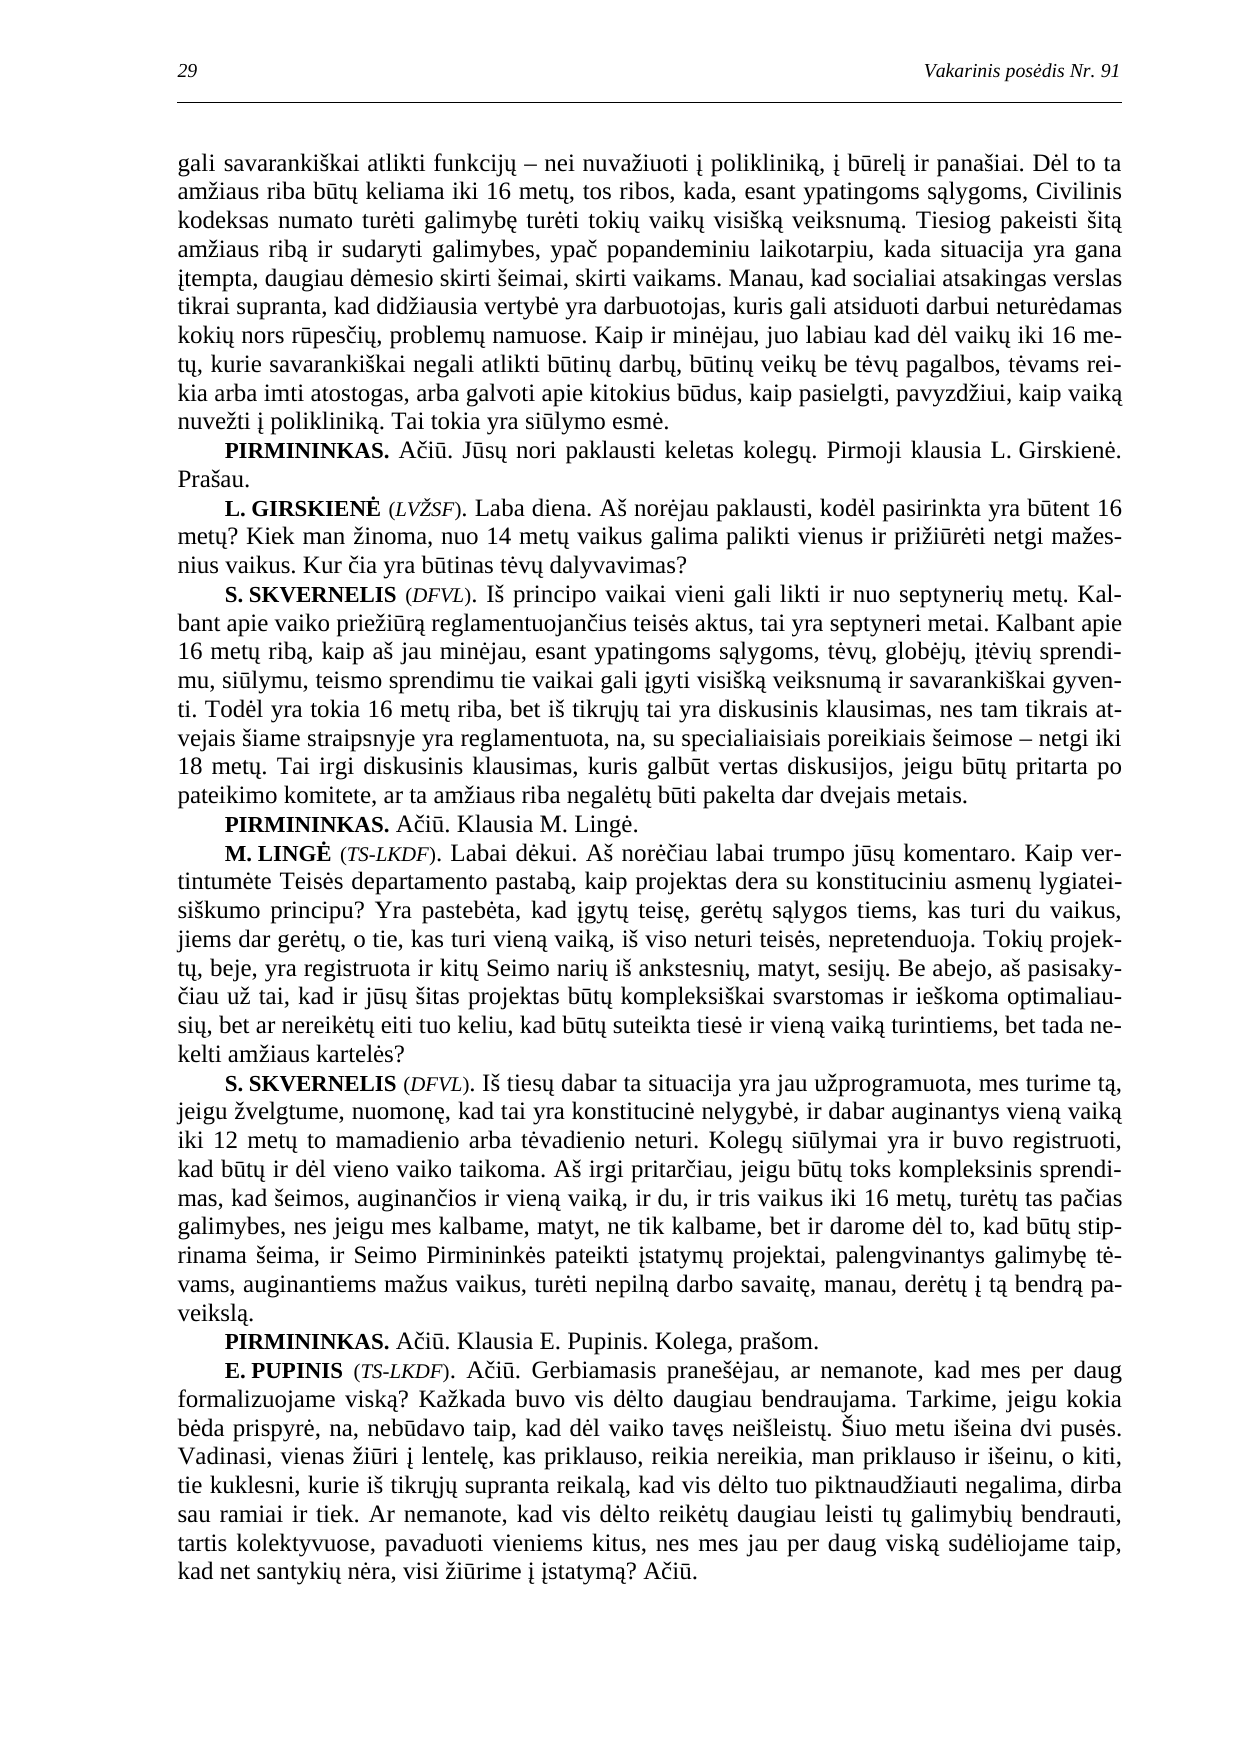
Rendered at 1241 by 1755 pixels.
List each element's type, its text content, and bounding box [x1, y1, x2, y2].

text E. PUPINIS (TS-LKDF). Ačiū. Ger­bia­ma­sis pra­ne­šė­jau, ar ne­ma­no­te, kad mes per daug for­ma­li­zuo­ja­me vis­ką? Kaž­ka­da bu­vo vis dėl­to dau­giau ben­drau­ja­ma. Tar­kime, jei­gu ko­kia bė­da pri­spy­rė, na, ne­bū­da­vo taip, kad dėl vai­ko ta­vęs ne­iš­leis­tų. Šiuo me­tu iš­ei­na dvi pu­sės. Va­di­na­si, vie­nas žiū­ri į len­te­lę, kas pri­klau­so, rei­kia ne­rei­kia, man pri­klau­so ir iš­ei­nu, o ki­ti, tie kuk­les­ni, ku­rie iš tik­rų­jų su­pran­ta rei­ka­lą, kad vis dėl­to tuo pik­tnau­džiau­ti ne­ga­li­ma, dir­ba sau ra­miai ir tiek. Ar ne­ma­no­te, kad vis dėl­to rei­kė­tų dau­giau leis­ti tų ga­li­my­bių ben­drau­ti, tar­tis ko­lek­ty­vuo­se, pa­va­duo­ti vie­niems ki­tus, nes mes jau per daug vis­ką su­dė­lio­ja­me taip, kad net san­ty­kių nė­ra, vi­si žiū­ri­me į įsta­ty­mą? Ačiū. [177, 1355, 1122, 1585]
text S. SKVERNELIS (DFVL). Iš tie­sų da­bar ta si­tu­a­ci­ja yra jau už­prog­ra­muo­ta, mes tu­ri­me tą, jei­gu žvelg­tu­me, nuo­mo­nę, kad tai yra kon­sti­tu­ci­nė ne­ly­gy­bė, ir da­bar au­gi­nan­tys vie­ną vai­ką iki 12 me­tų to ma­ma­die­nio ar­ba tė­va­die­nio ne­tu­ri. Ko­le­gų siū­ly­mai yra ir bu­vo re­gist­ruo­ti, kad bū­tų ir dėl vie­no vai­ko tai­ko­ma. Aš ir­gi pri­tar­čiau, jei­gu bū­tų toks kom­plek­si­nis spren­di­mas, kad šei­mos, au­gi­nan­čios ir vie­ną vai­ką, ir du, ir tris vai­kus iki 16 me­tų, tu­rė­tų tas pa­čias ga­li­my­bes, nes jei­gu mes kal­ba­me, ma­tyt, ne tik kal­ba­me, bet ir da­ro­me dėl to, kad bū­tų stip­ri­na­ma šei­ma, ir Sei­mo Pir­mi­nin­kės pa­teik­ti įsta­ty­mų pro­jek­tai, pa­leng­vi­nan­tys ga­li­my­bę tė­vams, au­gi­nan­tiems ma­žus vai­kus, tu­rė­ti ne­pil­ną dar­bo sa­vai­tę, ma­nau, de­rė­tų į tą ben­drą pa­veiks­lą. [177, 1068, 1122, 1326]
text S. SKVERNELIS (DFVL). Iš prin­ci­po vai­kai vie­ni ga­li lik­ti ir nuo sep­ty­ne­rių me­tų. Kal­bant apie vai­ko prie­žiū­rą reg­la­men­tuo­jan­čius tei­sės ak­tus, tai yra sep­ty­ne­ri me­tai. Kal­bant apie 16 me­tų ri­bą, kaip aš jau mi­nė­jau, esant ypa­tin­goms są­ly­goms, tė­vų, glo­bė­jų, įtė­vių spren­di­mu, siū­ly­mu, teis­mo spren­di­mu tie vai­kai ga­li įgy­ti vi­siš­ką veiks­nu­mą ir sa­va­ran­kiš­kai gy­ven­ti. To­dėl yra to­kia 16 me­tų ri­ba, bet iš tik­rų­jų tai yra dis­ku­si­nis klau­si­mas, nes tam tik­rais at­ve­jais šia­me straips­ny­je yra reg­la­men­tuo­ta, na, su spe­cia­liai­siais po­rei­kiais šei­mo­se – net­gi iki 18 me­tų. Tai ir­gi dis­ku­si­nis klau­si­mas, ku­ris gal­būt ver­tas dis­ku­si­jos, jei­gu bū­tų pri­tar­ta po pa­tei­ki­mo ko­mi­te­te, ar ta am­žiaus ri­ba ne­ga­lė­tų bū­ti pa­kel­ta dar dve­jais me­tais. [177, 579, 1122, 809]
text PIRMININKAS. Ačiū. Klau­sia M. Lin­gė. [177, 809, 1122, 838]
text L. GIRSKIENĖ (LVŽSF). La­ba die­na. Aš no­rė­jau pa­klaus­ti, ko­dėl pa­si­rink­ta yra bū­tent 16 me­tų? Kiek man ži­no­ma, nuo 14 me­tų vai­kus ga­li­ma pa­lik­ti vie­nus ir pri­žiū­rė­ti net­gi ma­žes­nius vai­kus. Kur čia yra bū­ti­nas tė­vų da­ly­va­vi­mas? [177, 493, 1122, 579]
text PIRMININKAS. Ačiū. Jū­sų no­ri pa­klaus­ti ke­le­tas ko­le­gų. Pir­mo­ji klau­sia L. Girs­kie­nė. Pra­šau. [177, 435, 1122, 493]
text ga­li sa­va­ran­kiš­kai at­lik­ti funk­ci­jų – nei nu­va­žiuo­ti į po­li­kli­ni­ką, į bū­re­lį ir pa­na­šiai. Dėl to ta am­žiaus ri­ba bū­tų ke­lia­ma iki 16 me­tų, tos ri­bos, ka­da, esant ypa­tin­goms są­ly­goms, Ci­vi­li­nis ko­dek­sas nu­ma­to tu­rė­ti ga­li­my­bę tu­rė­ti to­kių vai­kų vi­siš­ką veiks­nu­mą. Tie­siog pa­keis­ti ši­tą am­žiaus ri­bą ir su­da­ry­ti ga­li­my­bes, ypač po­pan­de­mi­niu lai­ko­tar­piu, ka­da si­tu­a­ci­ja yra ga­na įtem­p­ta, dau­giau dė­me­sio skir­ti šei­mai, skir­ti vai­kams. Ma­nau, kad so­cia­liai at­sa­kin­gas ver­slas tik­rai su­pran­ta, kad di­džiau­sia ver­ty­bė yra dar­buo­to­jas, ku­ris ga­li at­si­duo­ti dar­bui ne­tu­rė­da­mas ko­kių nors rū­pes­čių, pro­ble­mų na­muo­se. Kaip ir mi­nė­jau, juo la­biau kad dėl vai­kų iki 16 me­tų, ku­rie sa­va­ran­kiš­kai ne­ga­li at­lik­ti bū­ti­nų dar­bų, bū­ti­nų vei­kų be tė­vų pa­gal­bos, tė­vams rei­kia ar­ba im­ti atos­to­gas, ar­ba gal­vo­ti apie ki­to­kius bū­dus, kaip pa­si­elg­ti, pa­vyz­džiui, kaip vai­ką nu­vež­ti į po­li­kli­ni­ką. Tai to­kia yra siū­ly­mo es­mė. [177, 148, 1122, 435]
text M. LINGĖ (TS-LKDF). La­bai dė­kui. Aš no­rė­čiau la­bai trum­po jū­sų ko­men­ta­ro. Kaip ver­tin­tu­mė­te Tei­sės de­par­ta­men­to pa­sta­bą, kaip pro­jek­tas de­ra su kon­sti­tu­ci­niu as­me­nų ly­gia­tei­siš­ku­mo prin­ci­pu? Yra pa­ste­bė­ta, kad įgy­tų tei­sę, ge­rė­tų są­ly­gos tiems, kas tu­ri du vai­kus, jiems dar ge­rė­tų, o tie, kas tu­ri vie­ną vai­ką, iš vi­so ne­tu­ri tei­sės, ne­pre­ten­duo­ja. To­kių pro­jek­tų, be­je, yra re­gist­ruo­ta ir ki­tų Sei­mo na­rių iš anks­tes­nių, ma­tyt, se­si­jų. Be abe­jo, aš pa­si­sa­ky­čiau už tai, kad ir jū­sų ši­tas pro­jek­tas bū­tų kom­plek­siš­kai svars­to­mas ir ieš­ko­ma op­ti­ma­liau­sių, bet ar ne­rei­kė­tų ei­ti tuo ke­liu, kad bū­tų su­teik­ta tie­sė ir vie­ną vai­ką tu­rin­tiems, bet ta­da ne­kel­ti am­žiaus kar­te­lės? [177, 838, 1122, 1068]
text PIRMININKAS. Ačiū. Klau­sia E. Pu­pi­nis. Ko­le­ga, pra­šom. [177, 1326, 1122, 1355]
